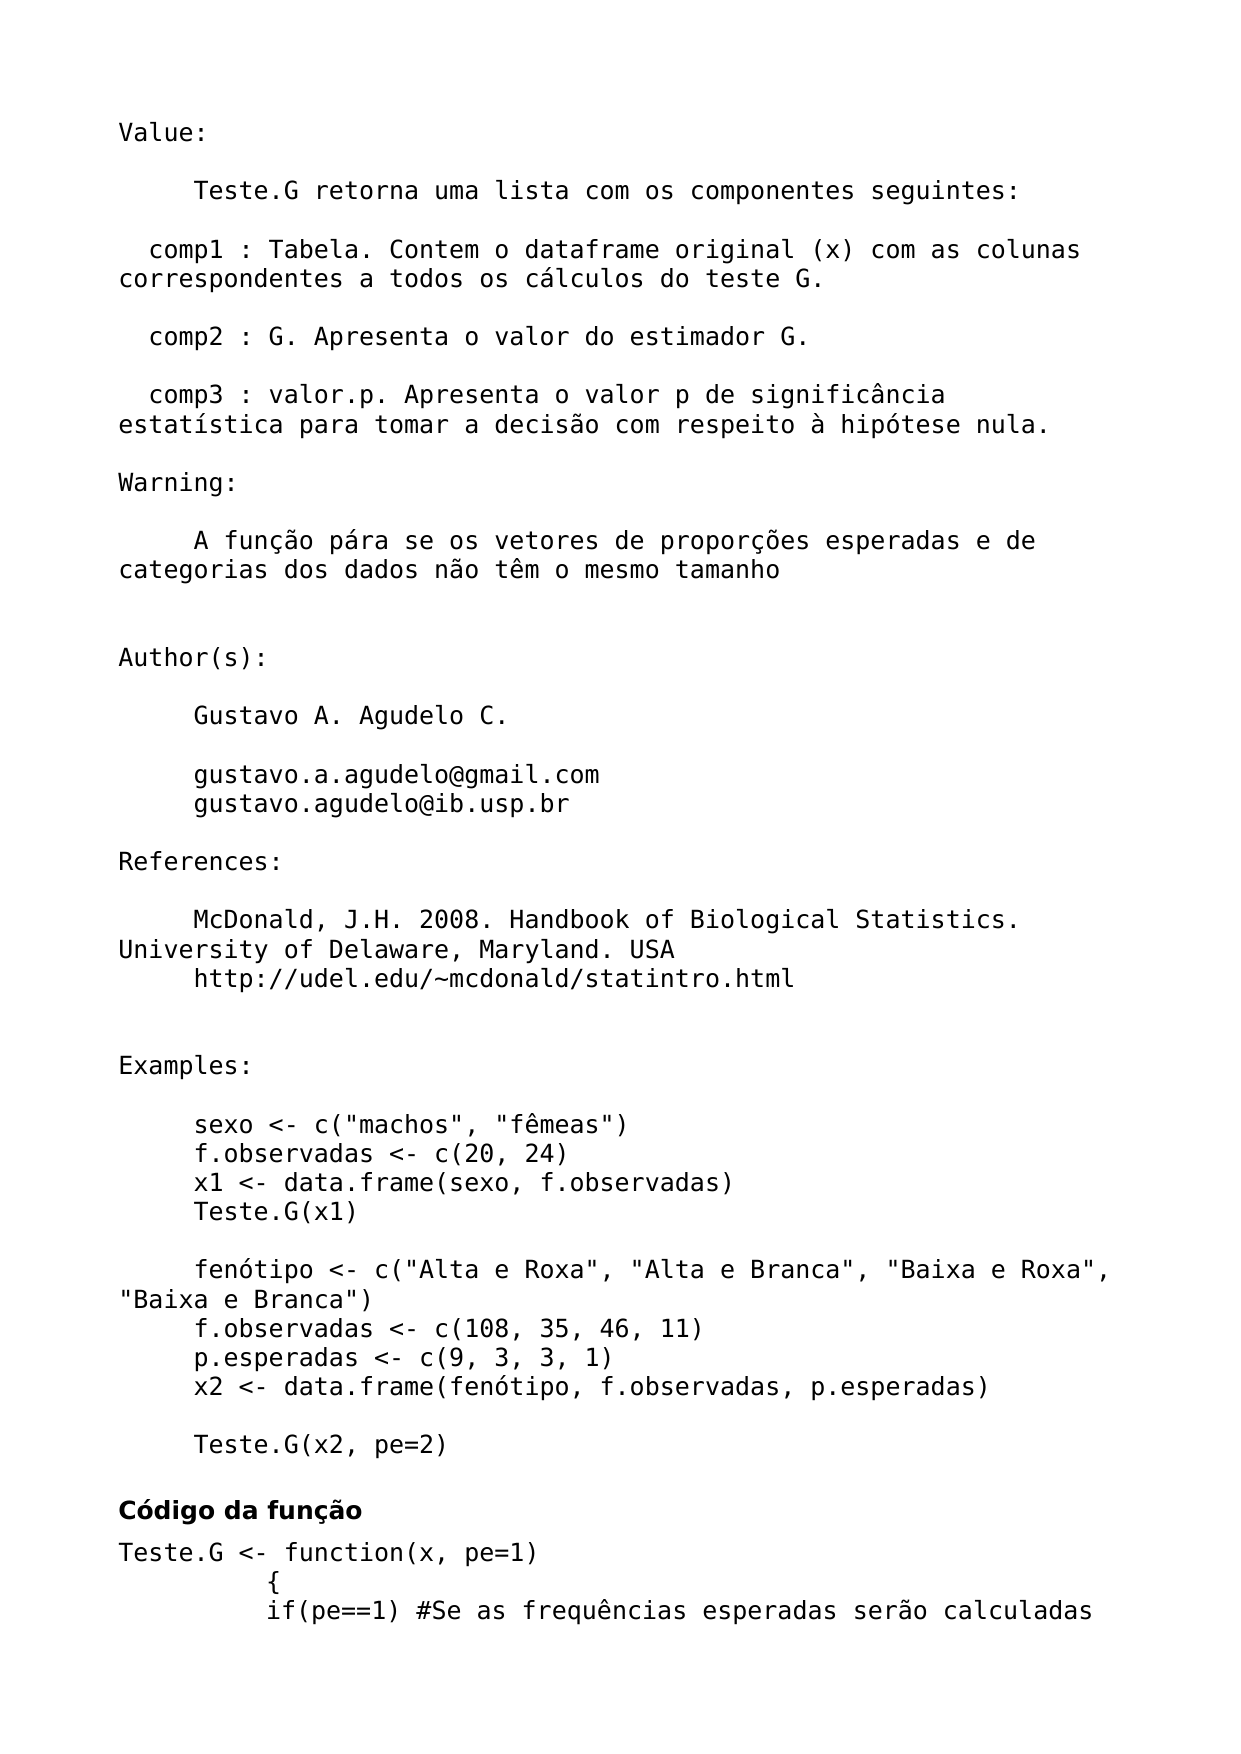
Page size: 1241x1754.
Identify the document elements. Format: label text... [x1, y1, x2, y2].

text Value: Teste.G retorna uma lista com os componentes seguintes: comp1 : Tabela. Contem o dataframe original (x) com as colunas correspondentes a todos os cálculos do teste G. comp2 : G. Apresenta o valor do estimador G. comp3 : valor.p. Apresenta o valor p de significância estatística para tomar a decisão com respeito à hipótese nula. Warning: A função pára se os vetores de proporções esperadas e de categorias dos dados não têm o mesmo tamanho Author(s): Gustavo A. Agudelo C. gustavo.a.agudelo@gmail.com gustavo.agudelo@ib.usp.br References: McDonald, J.H. 2008. Handbook of Biological Statistics. University of Delaware, Maryland. USA http://udel.edu/~mcdonald/statintro.html Examples: sexo <- c("machos", "fêmeas") f.observadas <- c(20, 24) x1 <- data.frame(sexo, f.observadas) Teste.G(x1) fenótipo <- c("Alta e Roxa", "Alta e Branca", "Baixa e Roxa", "Baixa e Branca") f.observadas <- c(108, 35, 46, 11) p.esperadas <- c(9, 3, 3, 1) x2 <- data.frame(fenótipo, f.observadas, p.esperadas) Teste.G(x2, pe=2) [118, 118, 1122, 1460]
text Teste.G <- function(x, pe=1) { if(pe==1) #Se as frequências esperadas serão calculadas [118, 1538, 1122, 1626]
subtitle Código da função [118, 1497, 1122, 1526]
